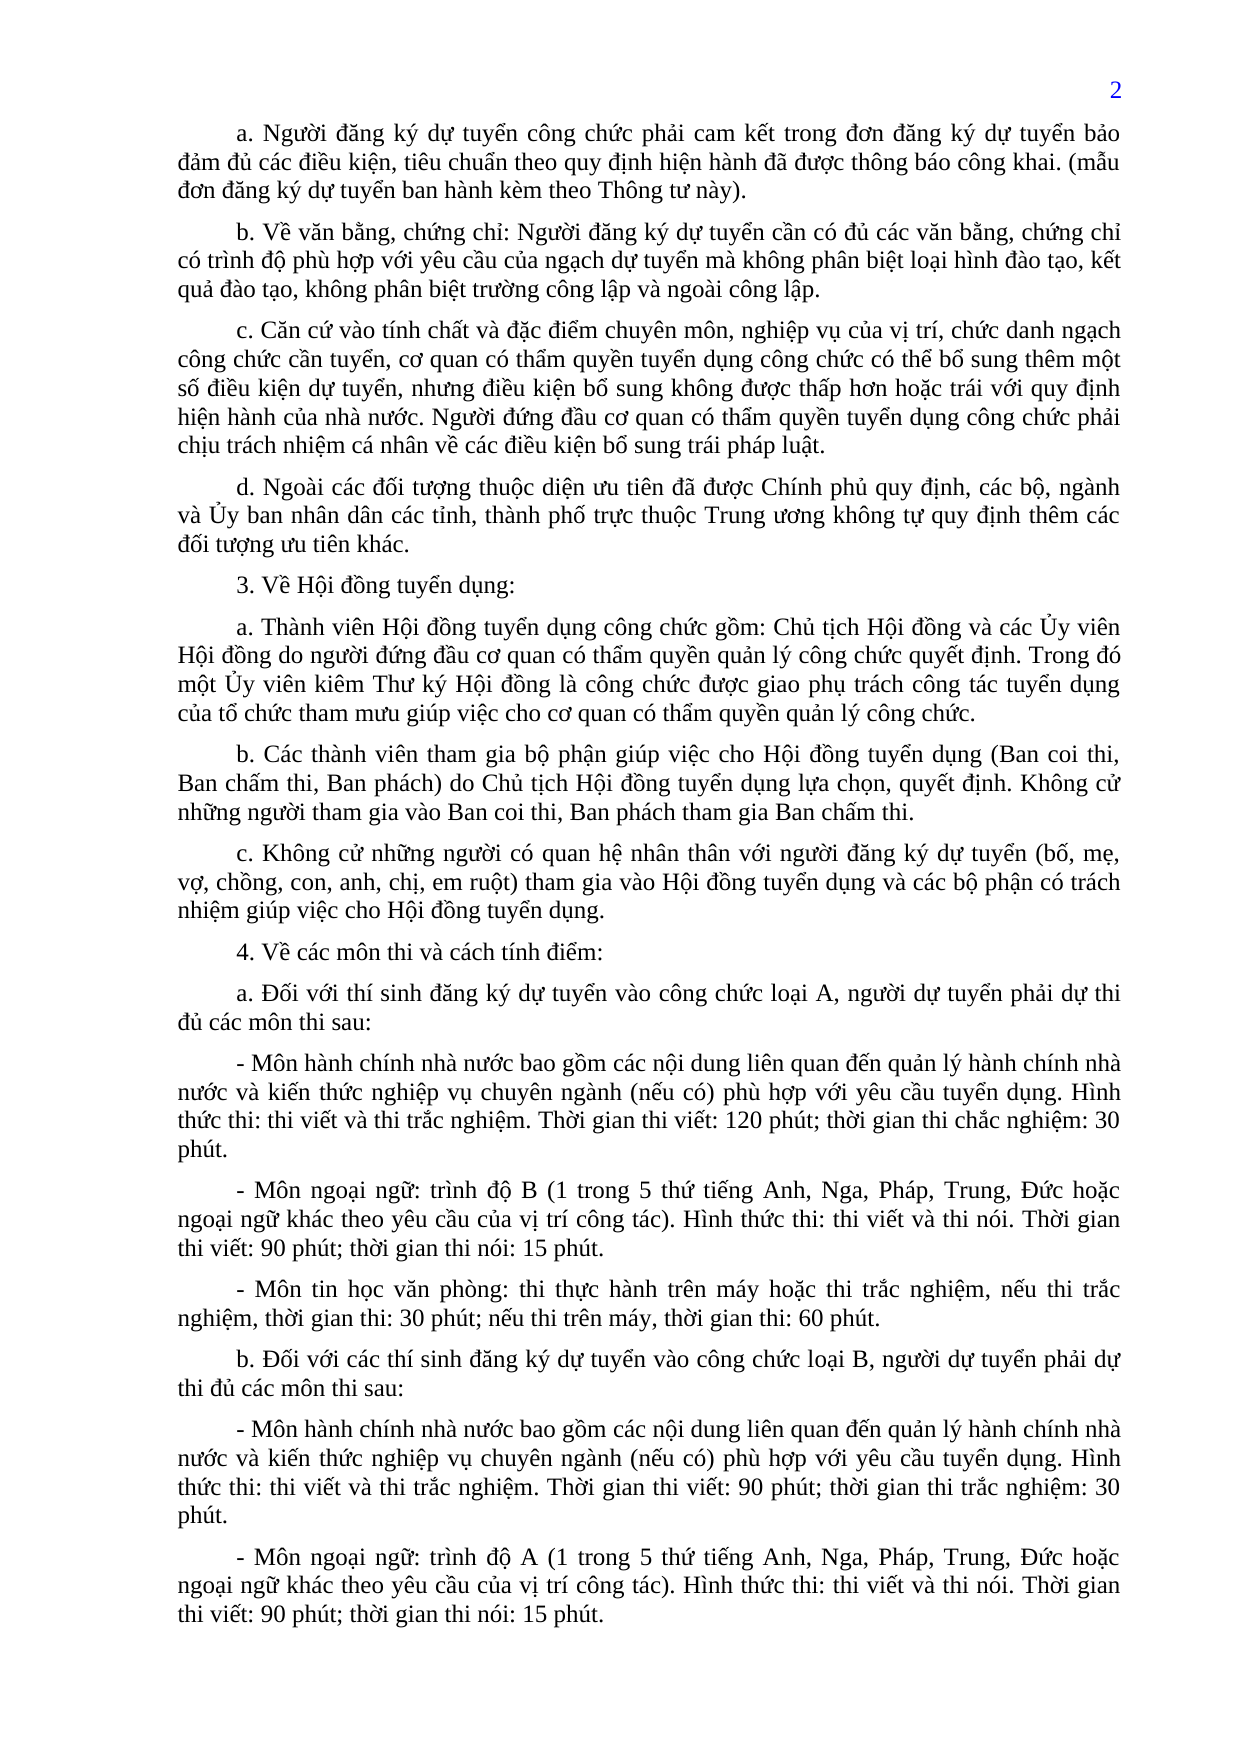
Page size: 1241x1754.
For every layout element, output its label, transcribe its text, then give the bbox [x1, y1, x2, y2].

text - Môn tin học văn phòng: thi thực hành trên máy hoặc thi trắc nghiệm, nếu thi trắc nghiệm, thời gian thi: 30 phút; nếu thi trên máy, thời gian thi: 60 phút. [177, 1274, 1122, 1332]
text b. Đối với các thí sinh đăng ký dự tuyển vào công chức loại B, người dự tuyển phải dự thi đủ các môn thi sau: [177, 1344, 1122, 1402]
text 3. Về Hội đồng tuyển dụng: [177, 571, 1122, 599]
text b. Các thành viên tham gia bộ phận giúp việc cho Hội đồng tuyển dụng (Ban coi thi, Ban chấm thi, Ban phách) do Chủ tịch Hội đồng tuyển dụng lựa chọn, quyết định. Không cử những người tham gia vào Ban coi thi, Ban phách tham gia Ban chấm thi. [177, 739, 1122, 826]
text c. Căn cứ vào tính chất và đặc điểm chuyên môn, nghiệp vụ của vị trí, chức danh ngạch công chức cần tuyển, cơ quan có thẩm quyền tuyển dụng công chức có thể bổ sung thêm một số điều kiện dự tuyển, nhưng điều kiện bổ sung không được thấp hơn hoặc trái với quy định hiện hành của nhà nước. Người đứng đầu cơ quan có thẩm quyền tuyển dụng công chức phải chịu trách nhiệm cá nhân về các điều kiện bổ sung trái pháp luật. [177, 316, 1122, 459]
text d. Ngoài các đối tượng thuộc diện ưu tiên đã được Chính phủ quy định, các bộ, ngành và Ủy ban nhân dân các tỉnh, thành phố trực thuộc Trung ương không tự quy định thêm các đối tượng ưu tiên khác. [177, 472, 1122, 558]
text - Môn hành chính nhà nước bao gồm các nội dung liên quan đến quản lý hành chính nhà nước và kiến thức nghiệp vụ chuyên ngành (nếu có) phù hợp với yêu cầu tuyển dụng. Hình thức thi: thi viết và thi trắc nghiệm. Thời gian thi viết: 90 phút; thời gian thi trắc nghiệm: 30 phút. [177, 1414, 1122, 1529]
text - Môn hành chính nhà nước bao gồm các nội dung liên quan đến quản lý hành chính nhà nước và kiến thức nghiệp vụ chuyên ngành (nếu có) phù hợp với yêu cầu tuyển dụng. Hình thức thi: thi viết và thi trắc nghiệm. Thời gian thi viết: 120 phút; thời gian thi chắc nghiệm: 30 phút. [177, 1048, 1122, 1163]
text c. Không cử những người có quan hệ nhân thân với người đăng ký dự tuyển (bố, mẹ, vợ, chồng, con, anh, chị, em ruột) tham gia vào Hội đồng tuyển dụng và các bộ phận có trách nhiệm giúp việc cho Hội đồng tuyển dụng. [177, 838, 1122, 924]
text a. Người đăng ký dự tuyển công chức phải cam kết trong đơn đăng ký dự tuyển bảo đảm đủ các điều kiện, tiêu chuẩn theo quy định hiện hành đã được thông báo công khai. (mẫu đơn đăng ký dự tuyển ban hành kèm theo Thông tư này). [177, 118, 1122, 204]
text a. Thành viên Hội đồng tuyển dụng công chức gồm: Chủ tịch Hội đồng và các Ủy viên Hội đồng do người đứng đầu cơ quan có thẩm quyền quản lý công chức quyết định. Trong đó một Ủy viên kiêm Thư ký Hội đồng là công chức được giao phụ trách công tác tuyển dụng của tổ chức tham mưu giúp việc cho cơ quan có thẩm quyền quản lý công chức. [177, 612, 1122, 727]
text a. Đối với thí sinh đăng ký dự tuyển vào công chức loại A, người dự tuyển phải dự thi đủ các môn thi sau: [177, 978, 1122, 1036]
text - Môn ngoại ngữ: trình độ B (1 trong 5 thứ tiếng Anh, Nga, Pháp, Trung, Đức hoặc ngoại ngữ khác theo yêu cầu của vị trí công tác). Hình thức thi: thi viết và thi nói. Thời gian thi viết: 90 phút; thời gian thi nói: 15 phút. [177, 1176, 1122, 1262]
text 4. Về các môn thi và cách tính điểm: [177, 937, 1122, 966]
text b. Về văn bằng, chứng chỉ: Người đăng ký dự tuyển cần có đủ các văn bằng, chứng chỉ có trình độ phù hợp với yêu cầu của ngạch dự tuyển mà không phân biệt loại hình đào tạo, kết quả đào tạo, không phân biệt trường công lập và ngoài công lập. [177, 217, 1122, 303]
text - Môn ngoại ngữ: trình độ A (1 trong 5 thứ tiếng Anh, Nga, Pháp, Trung, Đức hoặc ngoại ngữ khác theo yêu cầu của vị trí công tác). Hình thức thi: thi viết và thi nói. Thời gian thi viết: 90 phút; thời gian thi nói: 15 phút. [177, 1542, 1122, 1628]
